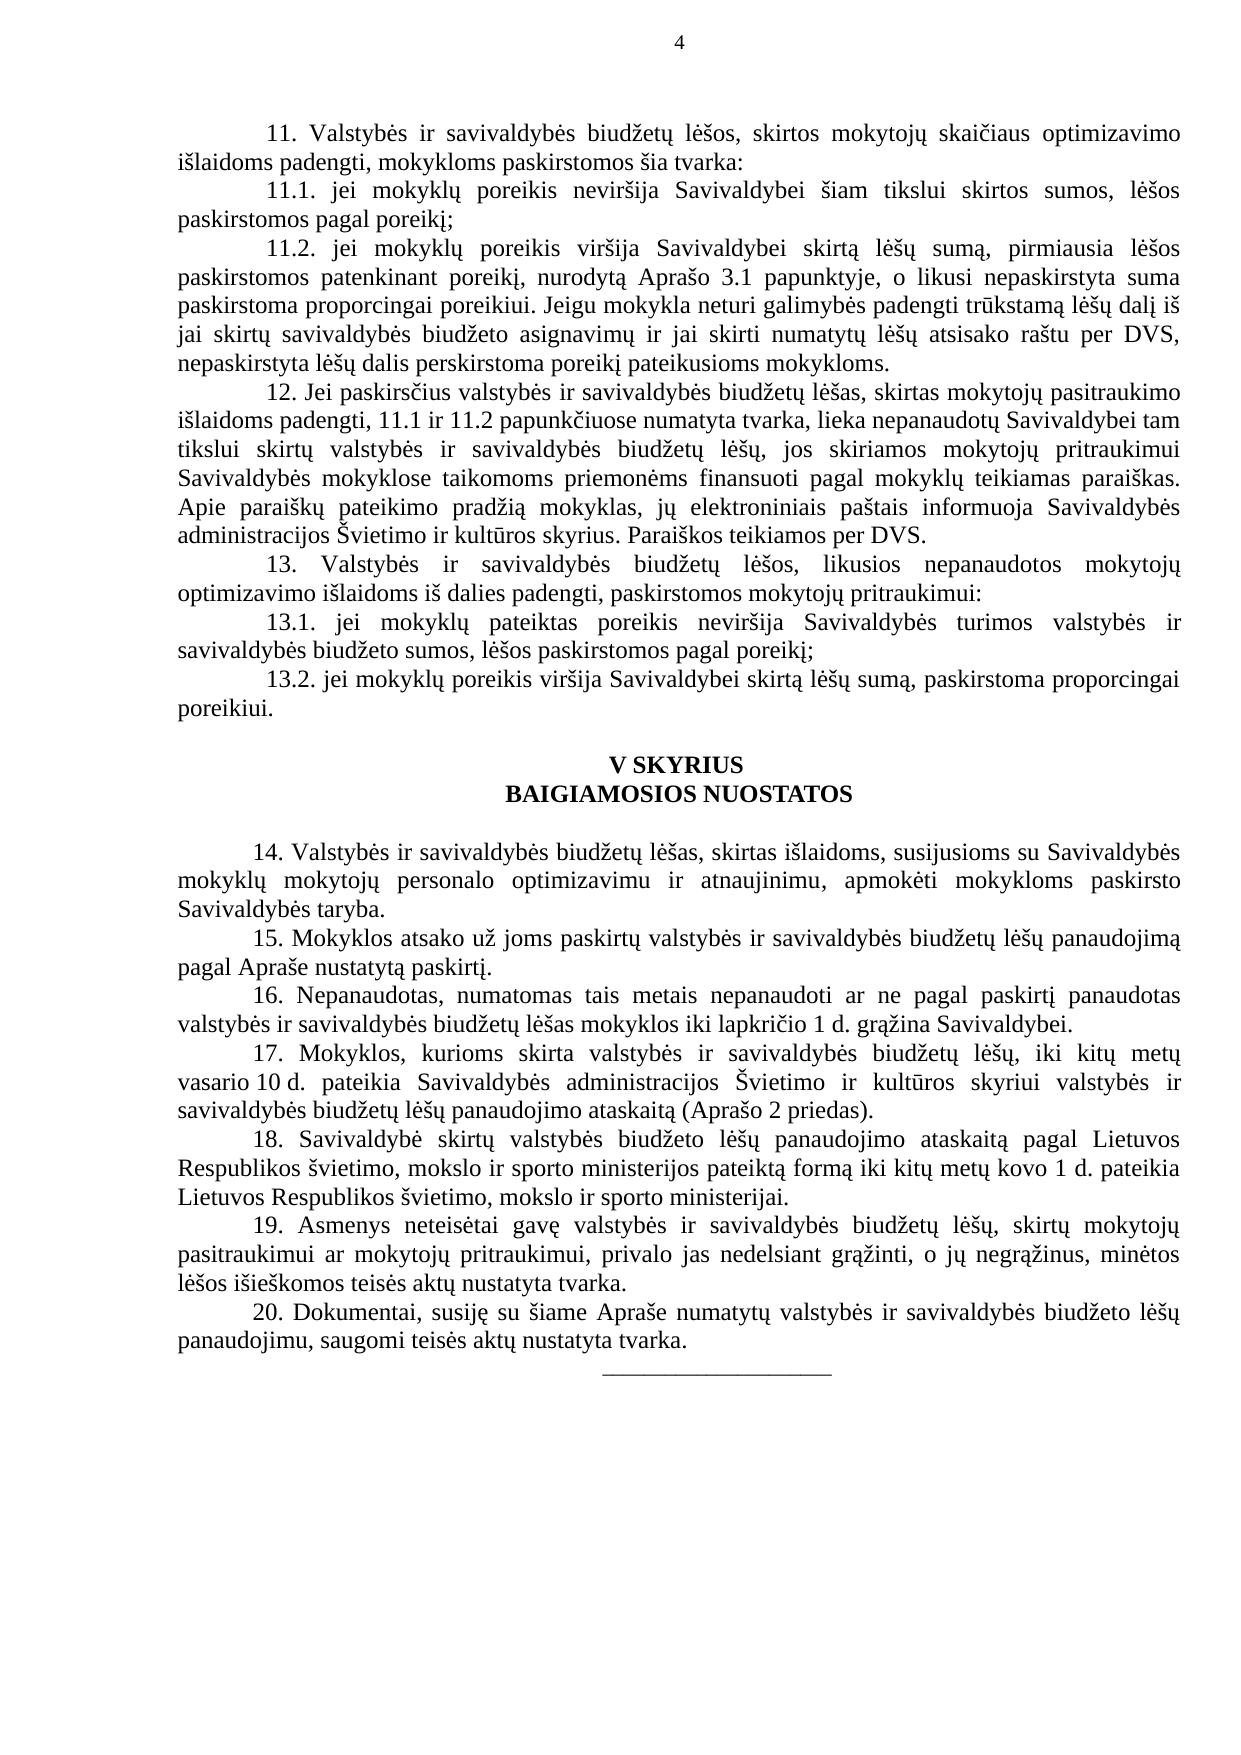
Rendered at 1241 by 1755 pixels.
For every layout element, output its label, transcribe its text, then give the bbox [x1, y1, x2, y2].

text 13.2. jei mokyklų poreikis viršija Savivaldybei skirtą lėšų sumą, paskirstoma proporcingai poreikiui. [177, 664, 1181, 722]
text 13.1. jei mokyklų pateiktas poreikis neviršija Savivaldybės turimos valstybės ir savivaldybės biudžeto sumos, lėšos paskirstomos pagal poreikį; [177, 607, 1181, 664]
text 20. Dokumentai, susiję su šiame Apraše numatytų valstybės ir savivaldybės biudžeto lėšų panaudojimu, saugomi teisės aktų nustatyta tvarka. [177, 1297, 1181, 1354]
text 19. Asmenys neteisėtai gavę valstybės ir savivaldybės biudžetų lėšų, skirtų mokytojų pasitraukimui ar mokytojų pritraukimui, privalo jas nedelsiant grąžinti, o jų negrąžinus, minėtos lėšos išieškomos teisės aktų nustatyta tvarka. [177, 1211, 1181, 1297]
text 12. Jei paskirsčius valstybės ir savivaldybės biudžetų lėšas, skirtas mokytojų pasitraukimo išlaidoms padengti, 11.1 ir 11.2 papunkčiuose numatyta tvarka, lieka nepanaudotų Savivaldybei tam tikslui skirtų valstybės ir savivaldybės biudžetų lėšų, jos skiriamos mokytojų pritraukimui Savivaldybės mokyklose taikomoms priemonėms finansuoti pagal mokyklų teikiamas paraiškas. Apie paraiškų pateikimo pradžią mokyklas, jų elektroniniais paštais informuoja Savivaldybės administracijos Švietimo ir kultūros skyrius. Paraiškos teikiamos per DVS. [177, 377, 1181, 549]
text 18. Savivaldybė skirtų valstybės biudžeto lėšų panaudojimo ataskaitą pagal Lietuvos Respublikos švietimo, mokslo ir sporto ministerijos pateiktą formą iki kitų metų kovo 1 d. pateikia Lietuvos Respublikos švietimo, mokslo ir sporto ministerijai. [177, 1124, 1181, 1211]
text V SKYRIUS [177, 751, 1181, 779]
text 14. Valstybės ir savivaldybės biudžetų lėšas, skirtas išlaidoms, susijusioms su Savivaldybės mokyklų mokytojų personalo optimizavimu ir atnaujinimu, apmokėti mokykloms paskirsto Savivaldybės taryba. [177, 837, 1181, 923]
text 16. Nepanaudotas, numatomas tais metais nepanaudoti ar ne pagal paskirtį panaudotas valstybės ir savivaldybės biudžetų lėšas mokyklos iki lapkričio 1 d. grąžina Savivaldybei. [177, 981, 1181, 1038]
text 15. Mokyklos atsako už joms paskirtų valstybės ir savivaldybės biudžetų lėšų panaudojimą pagal Apraše nustatytą paskirtį. [177, 923, 1181, 981]
text 11.2. jei mokyklų poreikis viršija Savivaldybei skirtą lėšų sumą, pirmiausia lėšos paskirstomos patenkinant poreikį, nurodytą Aprašo 3.1 papunktyje, o likusi nepaskirstyta suma paskirstoma proporcingai poreikiui. Jeigu mokykla neturi galimybės padengti trūkstamą lėšų dalį iš jai skirtų savivaldybės biudžeto asignavimų ir jai skirti numatytų lėšų atsisako raštu per DVS, nepaskirstyta lėšų dalis perskirstoma poreikį pateikusioms mokykloms. [177, 233, 1181, 377]
text ______________________ [177, 1354, 1181, 1378]
text 11.1. jei mokyklų poreikis neviršija Savivaldybei šiam tikslui skirtos sumos, lėšos paskirstomos pagal poreikį; [177, 176, 1181, 233]
text 17. Mokyklos, kurioms skirta valstybės ir savivaldybės biudžetų lėšų, iki kitų metų vasario 10 d. pateikia Savivaldybės administracijos Švietimo ir kultūros skyriui valstybės ir savivaldybės biudžetų lėšų panaudojimo ataskaitą (Aprašo 2 priedas). [177, 1038, 1181, 1124]
text 13. Valstybės ir savivaldybės biudžetų lėšos, likusios nepanaudotos mokytojų optimizavimo išlaidoms iš dalies padengti, paskirstomos mokytojų pritraukimui: [177, 549, 1181, 607]
text BAIGIAMOSIOS NUOSTATOS [177, 779, 1181, 808]
text 11. Valstybės ir savivaldybės biudžetų lėšos, skirtos mokytojų skaičiaus optimizavimo išlaidoms padengti, mokykloms paskirstomos šia tvarka: [177, 118, 1181, 176]
